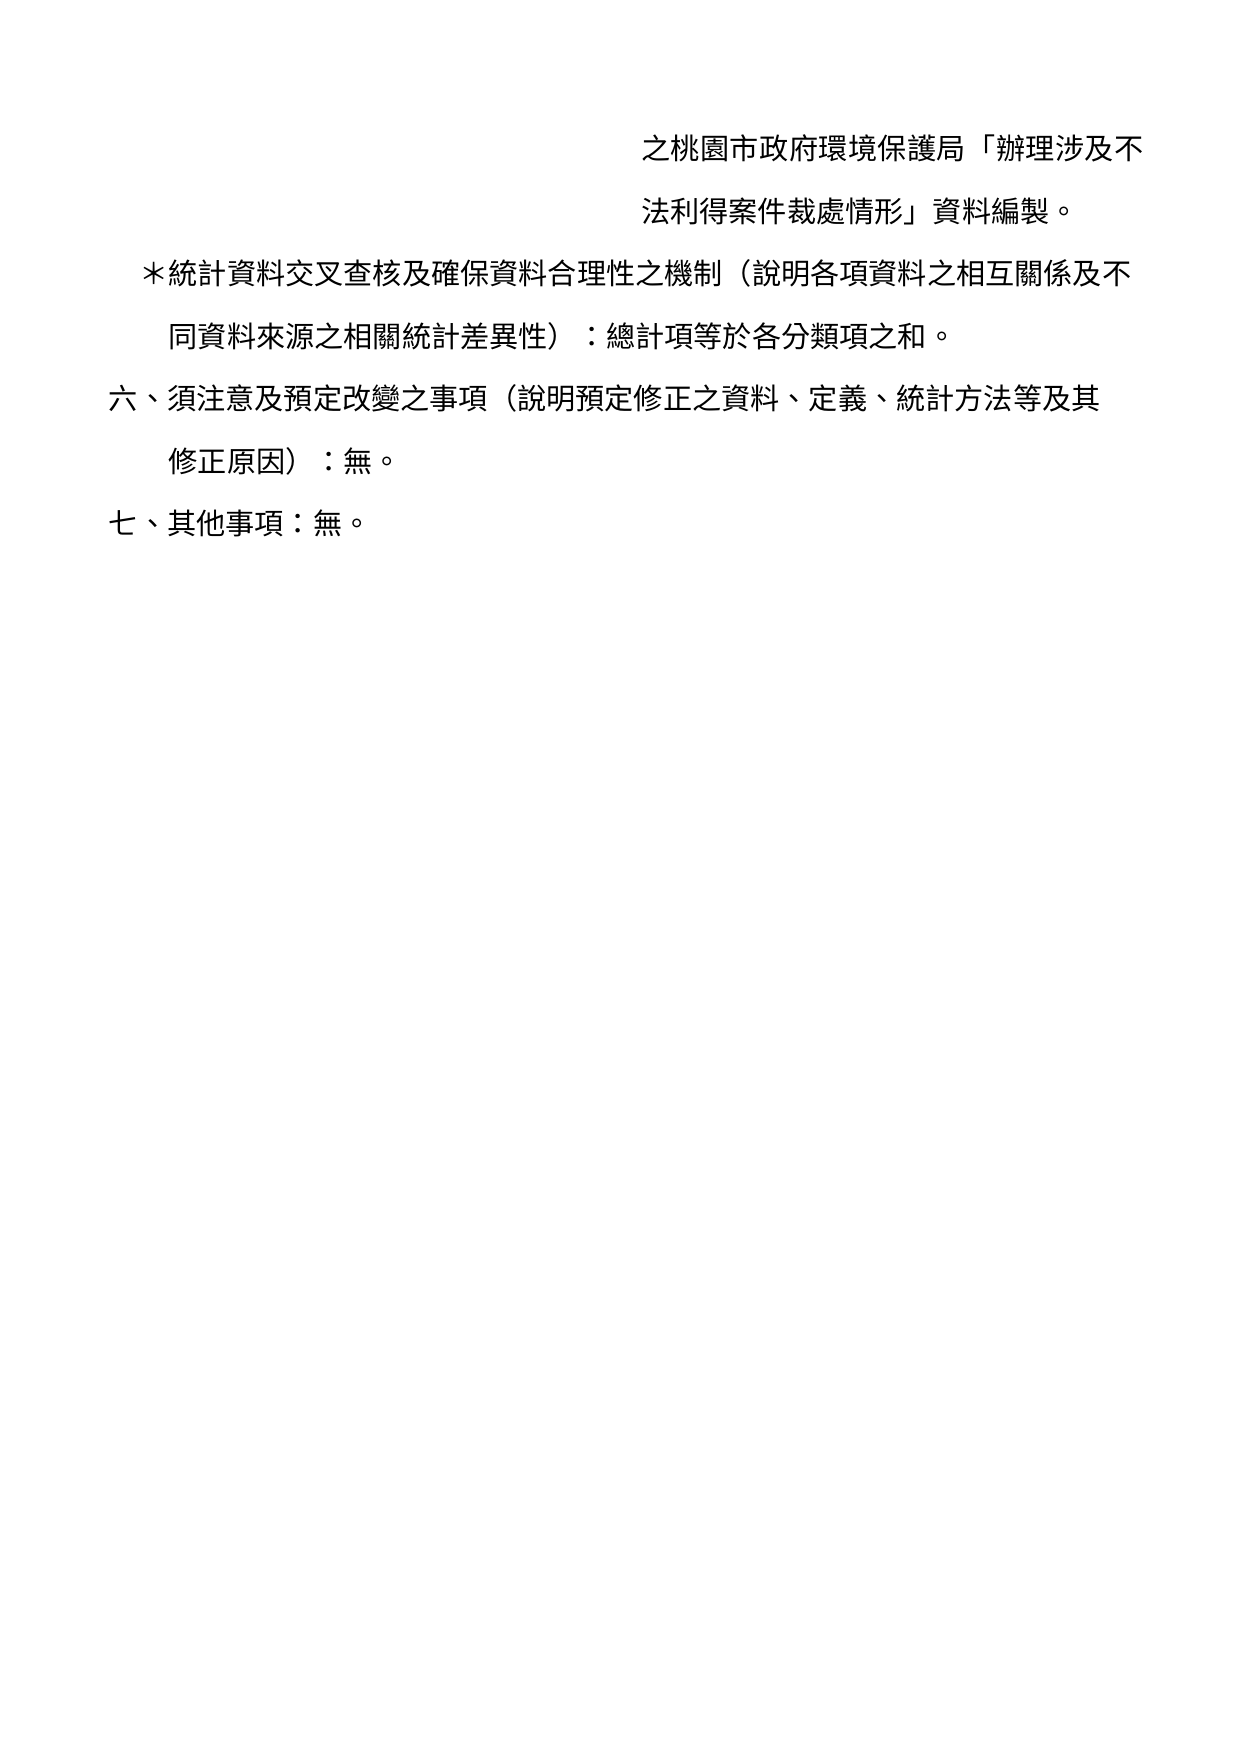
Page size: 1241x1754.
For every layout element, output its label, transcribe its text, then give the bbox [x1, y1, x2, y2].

table_header 之桃園市政府環境保護局「辦理涉及不法利得案件裁處情形」資料編製。 ＊統計資料交叉查核及確保資料合理性之機制（說明各項資料之相互關係及不 同資料來源之相關統計差異性）：總計項等於各分類項之和。 六、須注意及預定改變之事項（說明預定修正之資料、定義、統計方法等及其 修正原因）：無。 七、其他事項：無。 [98, 105, 1155, 543]
